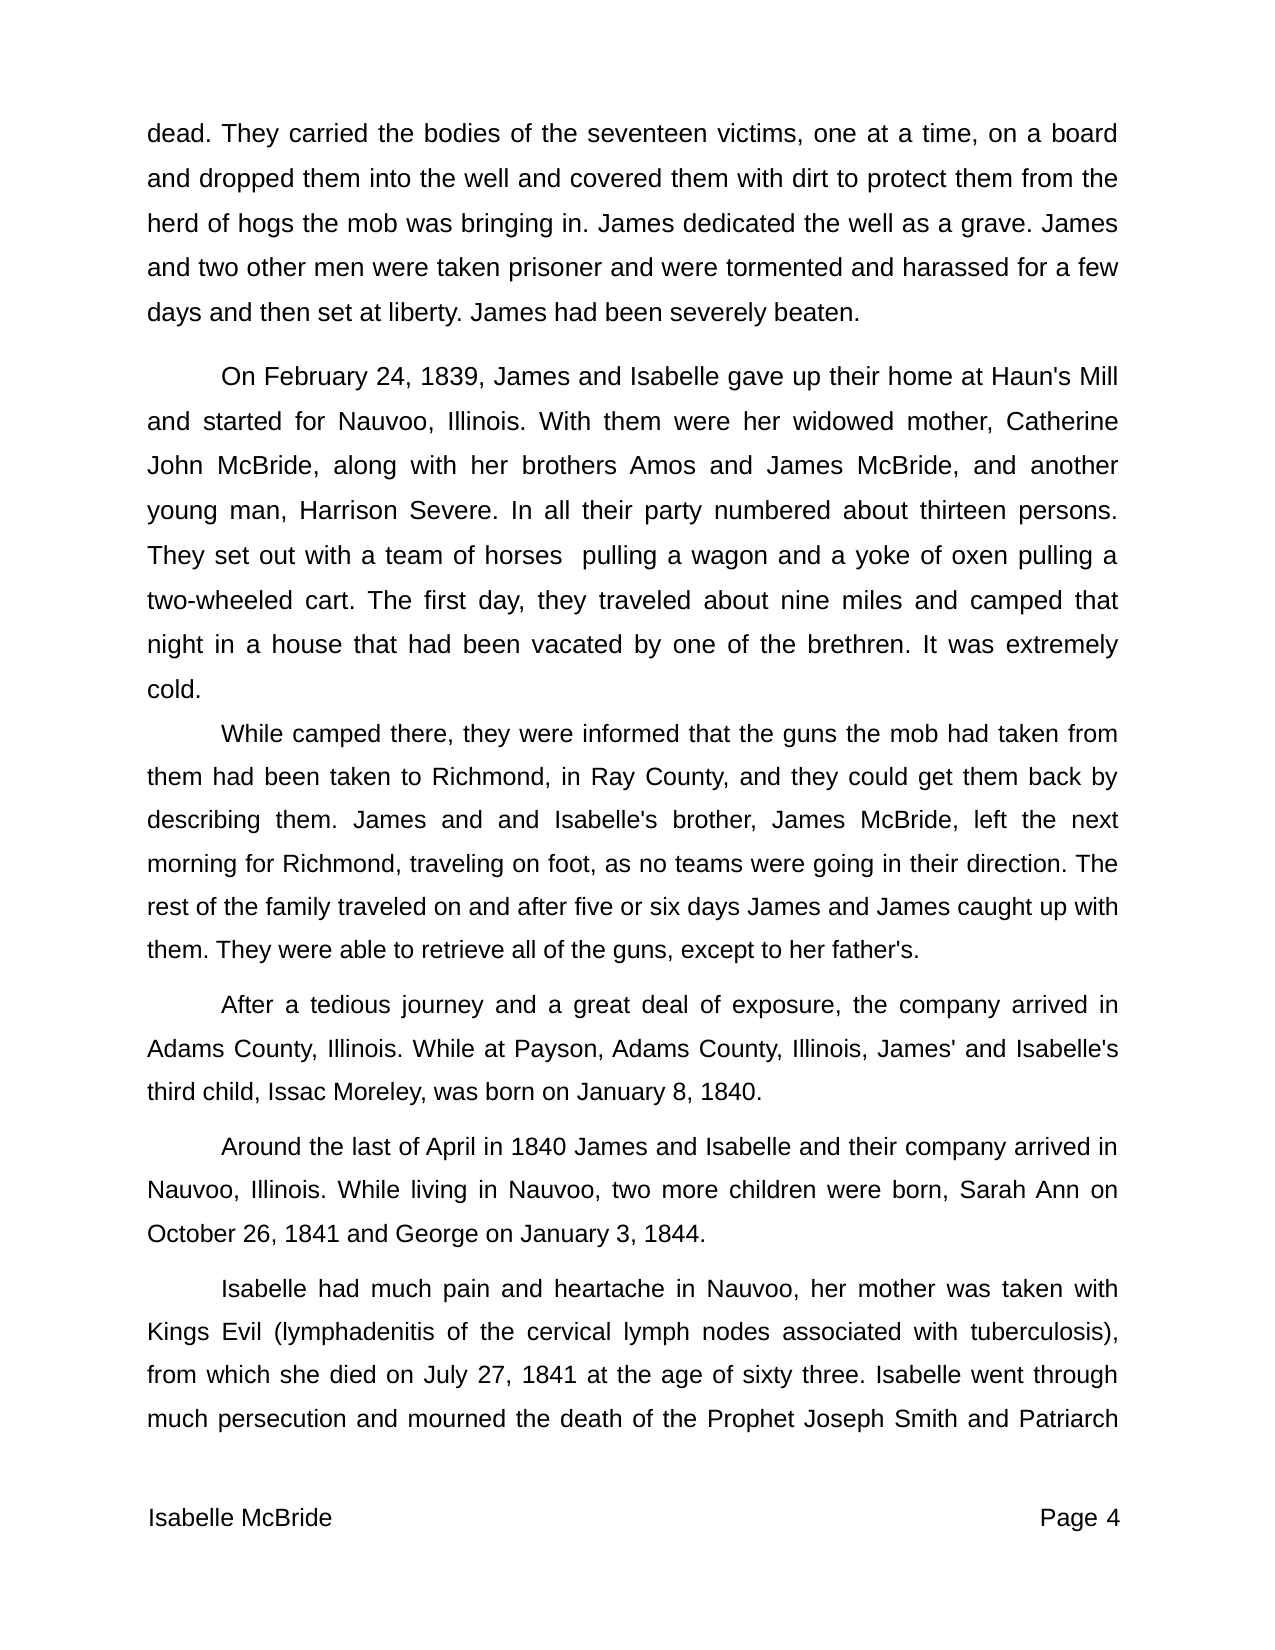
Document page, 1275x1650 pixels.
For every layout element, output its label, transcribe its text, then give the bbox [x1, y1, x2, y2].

text On February 24, 1839, James and Isabelle gave up their home at Haun's Mill and started for Nauvoo, Illinois. With them were her widowed mother, Catherine John McBride, along with her brothers Amos and James McBride, and another young man, Harrison Severe. In all their party numbered about thirteen persons. They set out with a team of horses pulling a wagon and a yoke of oxen pulling a two-wheeled cart. The first day, they traveled about nine miles and camped that night in a house that had been vacated by one of the brethren. It was extremely cold. [147, 361, 1120, 704]
text dead. They carried the bodies of the seventeen victims, one at a time, on a board and dropped them into the well and covered them with dirt to protect them from the herd of hogs the mob was bringing in. James dedicated the well as a grave. James and two other men were taken prisoner and were tormented and harassed for a few days and then set at liberty. James had been severely beaten. [147, 118, 1120, 327]
text Isabelle had much pain and heartache in Nauvoo, her mother was taken with Kings Evil (lymphadenitis of the cervical lymph nodes associated with tuberculosis), from which she died on July 27, 1841 at the age of sixty three. Isabelle went through much persecution and mourned the death of the Prophet Joseph Smith and Patriarch [147, 1274, 1120, 1432]
text After a tedious journey and a great deal of exposure, the company arrived in Adams County, Illinois. While at Payson, Adams County, Illinois, James' and Isabelle's third child, Issac Moreley, was born on January 8, 1840. [147, 990, 1120, 1105]
text While camped there, they were informed that the guns the mob had taken from them had been taken to Richmond, in Ray County, and they could get them back by describing them. James and and Isabelle's brother, James McBride, left the next morning for Richmond, traveling on foot, as no teams were going in their direction. The rest of the family traveled on and after five or six days James and James caught up with them. They were able to retrieve all of the guns, except to her father's. [147, 719, 1120, 963]
text Around the last of April in 1840 James and Isabelle and their company arrived in Nauvoo, Illinois. While living in Nauvoo, two more children were born, Sarah Ann on October 26, 1841 and George on January 3, 1844. [147, 1132, 1120, 1247]
